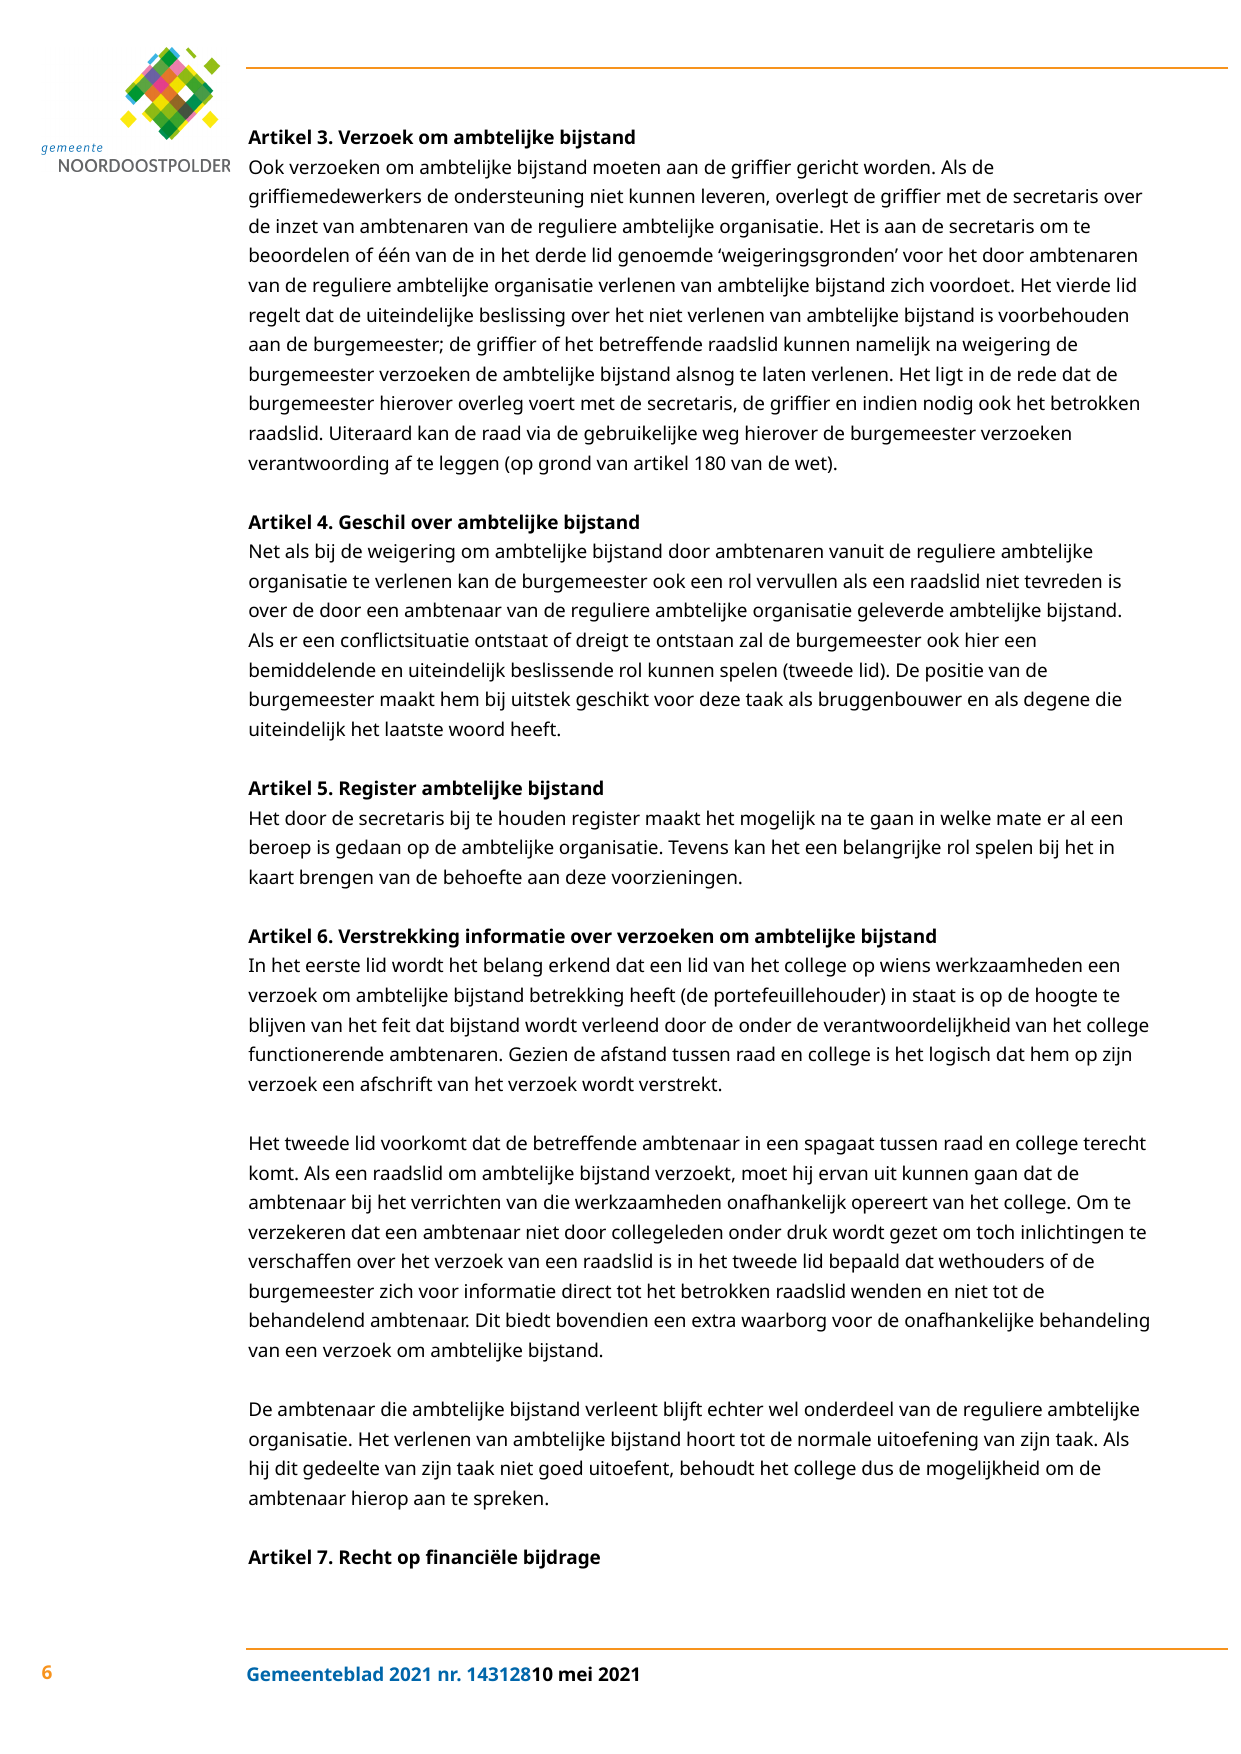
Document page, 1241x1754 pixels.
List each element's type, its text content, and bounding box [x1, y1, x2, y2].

text Het tweede lid voorkomt dat de betreffende ambtenaar in een spagaat tussen raad en college terecht komt. Als een raadslid om ambtelijke bijstand verzoekt, moet hij ervan uit kunnen gaan dat de ambtenaar bij het verrichten van die werkzaamheden onafhankelijk opereert van het college. Om te verzekeren dat een ambtenaar niet door collegeleden onder druk wordt gezet om toch inlichtingen te verschaffen over het verzoek van een raadslid is in het tweede lid bepaald dat wethouders of de burgemeester zich voor informatie direct tot het betrokken raadslid wenden en niet tot de behandelend ambtenaar. Dit biedt bovendien een extra waarborg voor de onafhankelijke behandeling van een verzoek om ambtelijke bijstand. [248, 1130, 1152, 1363]
text Artikel 5. Register ambtelijke bijstand [248, 775, 1152, 801]
text Het door de secretaris bij te houden register maakt het mogelijk na te gaan in welke mate er al een beroep is gedaan op de ambtelijke organisatie. Tevens kan het een belangrijke rol spelen bij het in kaart brengen van de behoefte aan deze voorzieningen. [248, 805, 1152, 890]
text Net als bij de weigering om ambtelijke bijstand door ambtenaren vanuit de reguliere ambtelijke organisatie te verlenen kan de burgemeester ook een rol vervullen als een raadslid niet tevreden is over de door een ambtenaar van de reguliere ambtelijke organisatie geleverde ambtelijke bijstand. Als er een conflictsituatie ontstaat of dreigt te ontstaan zal de burgemeester ook hier een bemiddelende en uiteindelijk beslissende rol kunnen spelen (tweede lid). De positie van de burgemeester maakt hem bij uitstek geschikt voor deze taak als bruggenbouwer en als degene die uiteindelijk het laatste woord heeft. [248, 538, 1152, 742]
text De ambtenaar die ambtelijke bijstand verleent blijft echter wel onderdeel van de reguliere ambtelijke organisatie. Het verlenen van ambtelijke bijstand hoort tot de normale uitoefening van zijn taak. Als hij dit gedeelte van zijn taak niet goed uitoefent, behoudt het college dus de mogelijkheid om de ambtenaar hierop aan te spreken. [248, 1396, 1152, 1511]
picture [41, 47, 231, 172]
text Artikel 3. Verzoek om ambtelijke bijstand [248, 124, 1152, 150]
text Ook verzoeken om ambtelijke bijstand moeten aan de griffier gericht worden. Als de griffiemedewerkers de ondersteuning niet kunnen leveren, overlegt de griffier met de secretaris over de inzet van ambtenaren van de reguliere ambtelijke organisatie. Het is aan de secretaris om te beoordelen of één van de in het derde lid genoemde ‘weigeringsgronden’ voor het door ambtenaren van de reguliere ambtelijke organisatie verlenen van ambtelijke bijstand zich voordoet. Het vierde lid regelt dat de uiteindelijke beslissing over het niet verlenen van ambtelijke bijstand is voorbehouden aan de burgemeester; de griffier of het betreffende raadslid kunnen namelijk na weigering de burgemeester verzoeken de ambtelijke bijstand alsnog te laten verlenen. Het ligt in de rede dat de burgemeester hierover overleg voert met de secretaris, de griffier en indien nodig ook het betrokken raadslid. Uiteraard kan de raad via de gebruikelijke weg hierover de burgemeester verzoeken verantwoording af te leggen (op grond van artikel 180 van de wet). [248, 154, 1152, 476]
text In het eerste lid wordt het belang erkend dat een lid van het college op wiens werkzaamheden een verzoek om ambtelijke bijstand betrekking heeft (de portefeuillehouder) in staat is op de hoogte te blijven van het feit dat bijstand wordt verleend door de onder de verantwoordelijkheid van het college functionerende ambtenaren. Gezien de afstand tussen raad en college is het logisch dat hem op zijn verzoek een afschrift van het verzoek wordt verstrekt. [248, 953, 1152, 1097]
text Artikel 7. Recht op financiële bijdrage [248, 1544, 1152, 1570]
text Artikel 4. Geschil over ambtelijke bijstand [248, 509, 1152, 535]
text Artikel 6. Verstrekking informatie over verzoeken om ambtelijke bijstand [248, 923, 1152, 949]
